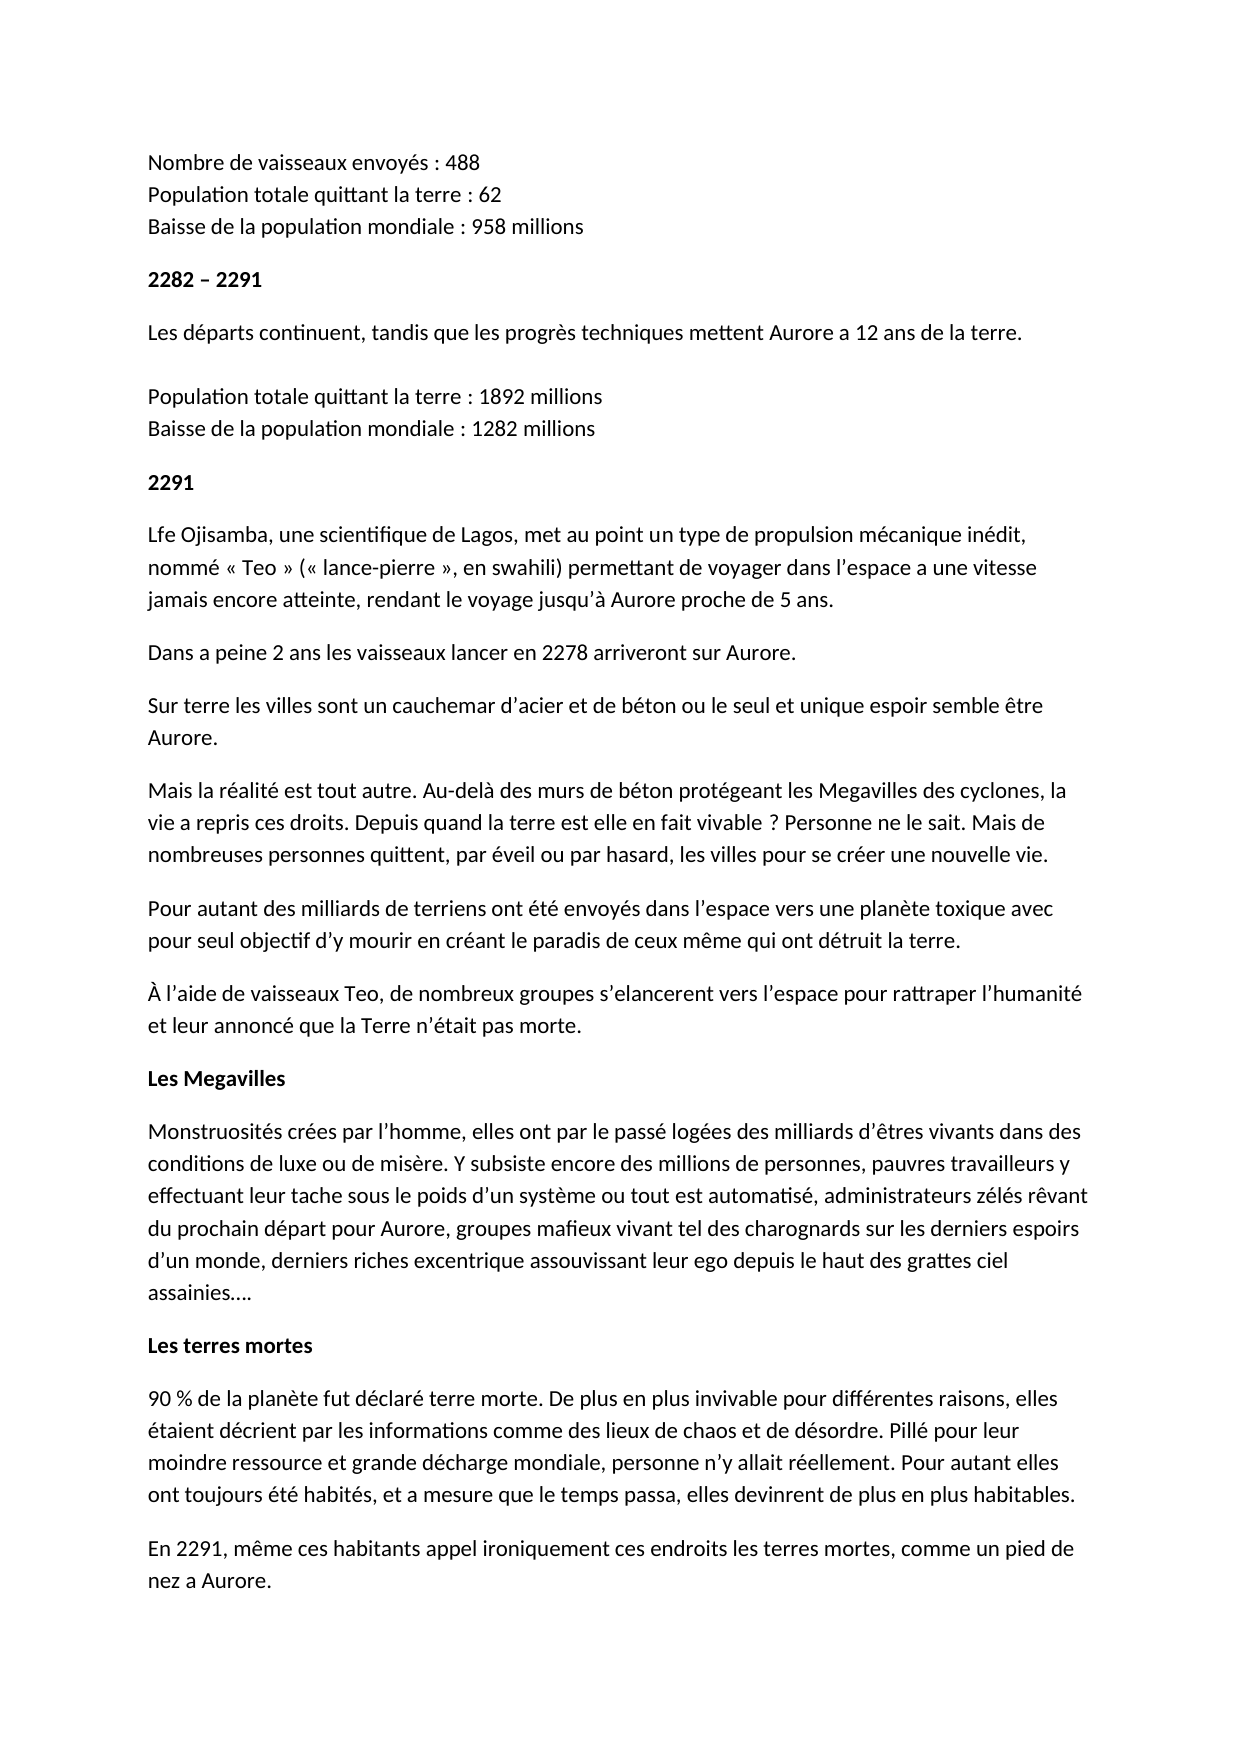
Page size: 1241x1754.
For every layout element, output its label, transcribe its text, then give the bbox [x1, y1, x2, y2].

text Nombre de vaisseaux envoyés : 488 Population totale quittant la terre : 62 Baisse de la population mondiale : 958 millions [148, 148, 1093, 240]
text Dans a peine 2 ans les vaisseaux lancer en 2278 arriveront sur Aurore. [148, 638, 1093, 666]
text Mais la réalité est tout autre. Au-delà des murs de béton protégeant les Megavilles des cyclones, la vie a repris ces droits. Depuis quand la terre est elle en fait vivable ? Personne ne le sait. Mais de nombreuses personnes quittent, par éveil ou par hasard, les villes pour se créer une nouvelle vie. [148, 776, 1093, 869]
text À l’aide de vaisseaux Teo, de nombreux groupes s’elancerent vers l’espace pour rattraper l’humanité et leur annoncé que la Terre n’était pas morte. [148, 979, 1093, 1039]
text Sur terre les villes sont un cauchemar d’acier et de béton ou le seul et unique espoir semble être Aurore. [148, 691, 1093, 751]
text Les départs continuent, tandis que les progrès techniques mettent Aurore a 12 ans de la terre. Population totale quittant la terre : 1892 millions Baisse de la population mondiale : 1282 millions [148, 318, 1093, 443]
text Les terres mortes [148, 1331, 1093, 1359]
text 90 % de la planète fut déclaré terre morte. De plus en plus invivable pour différentes raisons, elles étaient décrient par les informations comme des lieux de chaos et de désordre. Pillé pour leur moindre ressource et grande décharge mondiale, personne n’y allait réellement. Pour autant elles ont toujours été habités, et a mesure que le temps passa, elles devinrent de plus en plus habitables. [148, 1384, 1093, 1509]
text 2291 [148, 468, 1093, 496]
text Lfe Ojisamba, une scientifique de Lagos, met au point un type de propulsion mécanique inédit, nommé « Teo » (« lance-pierre », en swahili) permettant de voyager dans l’espace a une vitesse jamais encore atteinte, rendant le voyage jusqu’à Aurore proche de 5 ans. [148, 521, 1093, 613]
text Monstruosités crées par l’homme, elles ont par le passé logées des milliards d’êtres vivants dans des conditions de luxe ou de misère. Y subsiste encore des millions de personnes, pauvres travailleurs y effectuant leur tache sous le poids d’un système ou tout est automatisé, administrateurs zélés rêvant du prochain départ pour Aurore, groupes mafieux vivant tel des charognards sur les derniers espoirs d’un monde, derniers riches excentrique assouvissant leur ego depuis le haut des grattes ciel assainies…. [148, 1117, 1093, 1306]
text 2282 – 2291 [148, 265, 1093, 293]
text Pour autant des milliards de terriens ont été envoyés dans l’espace vers une planète toxique avec pour seul objectif d’y mourir en créant le paradis de ceux même qui ont détruit la terre. [148, 894, 1093, 954]
text Les Megavilles [148, 1064, 1093, 1092]
text En 2291, même ces habitants appel ironiquement ces endroits les terres mortes, comme un pied de nez a Aurore. [148, 1534, 1093, 1594]
